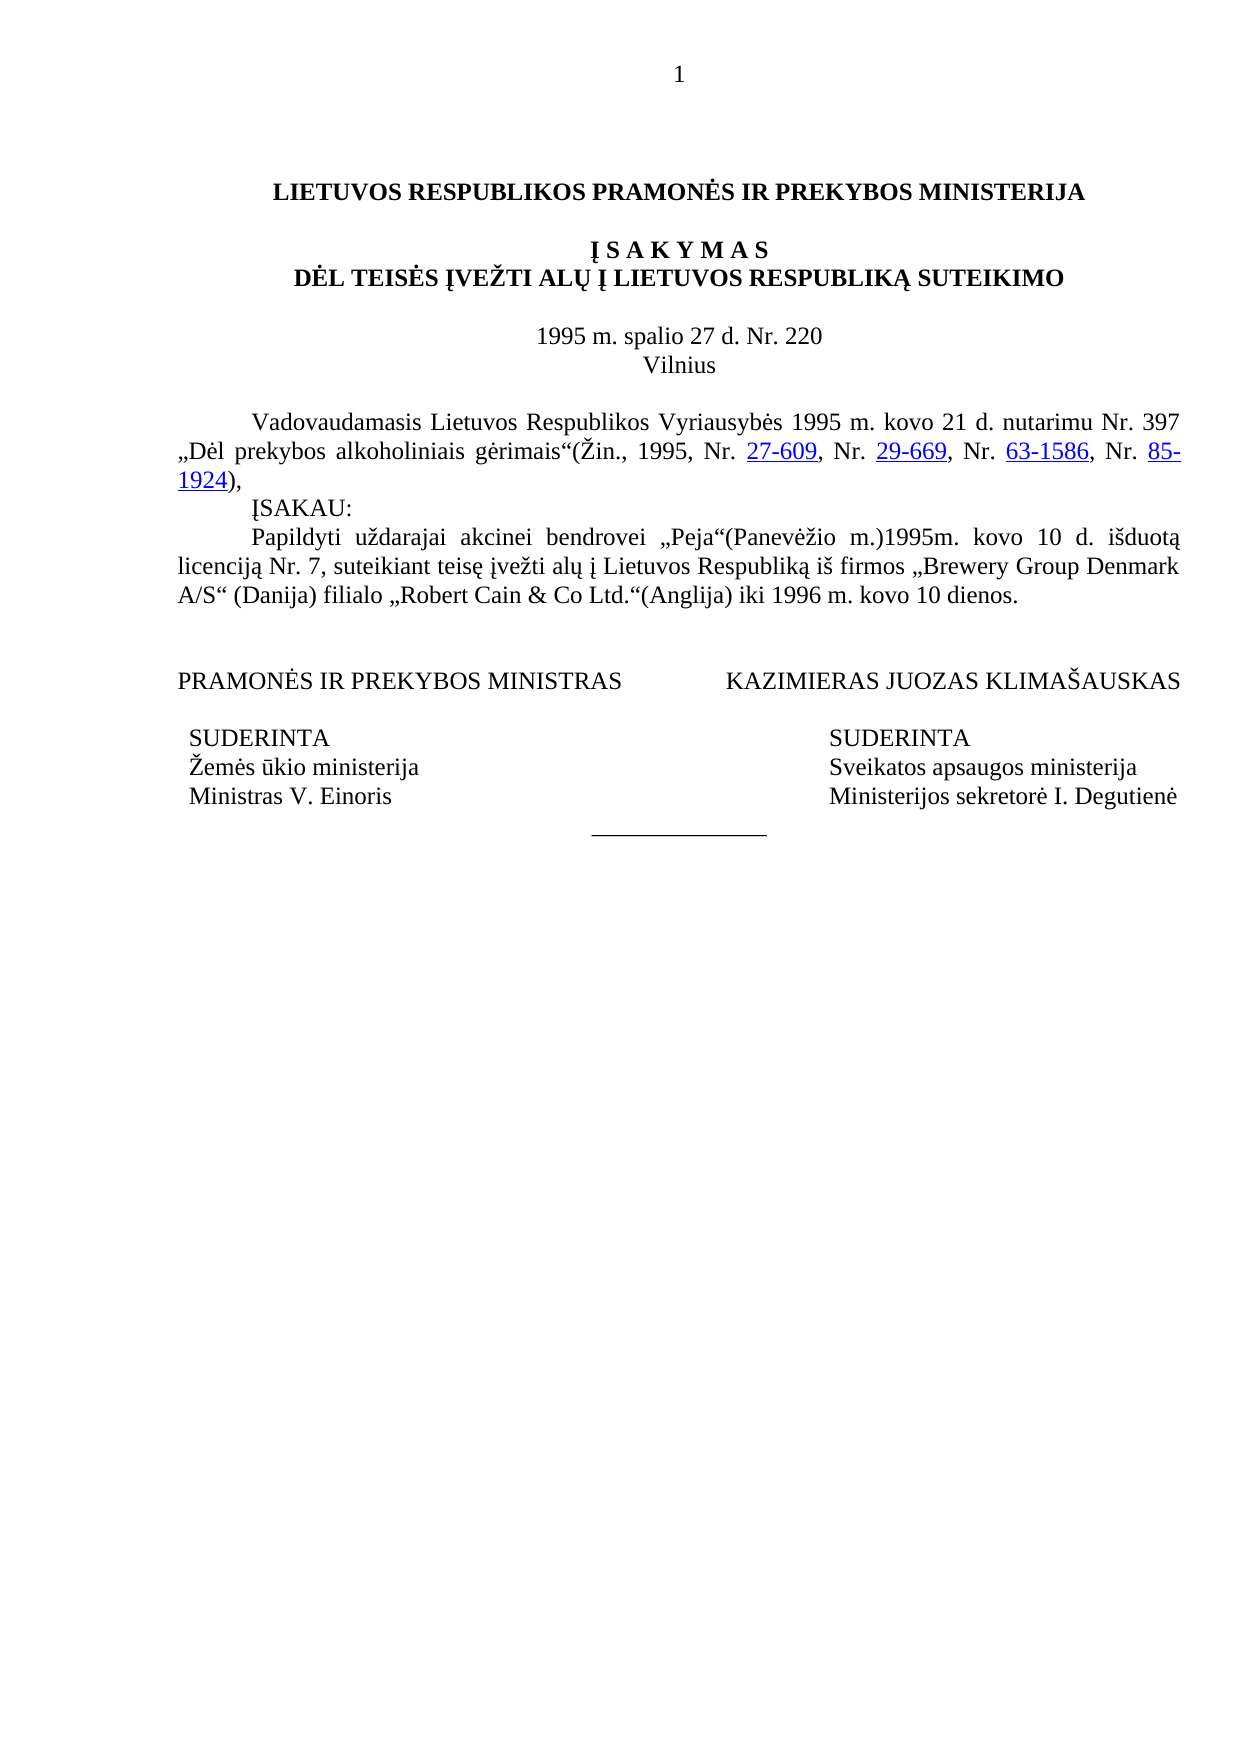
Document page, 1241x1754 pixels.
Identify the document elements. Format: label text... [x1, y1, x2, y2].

table_cell Ministerijos sekretorė I. Degutienė [818, 781, 1204, 810]
table_cell Sveikatos apsaugos ministerija [818, 752, 1204, 781]
text Vilnius [177, 350, 1181, 378]
text Vadovaudamasis Lietuvos Respublikos Vyriausybės 1995 m. kovo 21 d. nutarimu Nr. 397 „Dėl prekybos alkoholiniais gėrimais“(Žin., 1995, Nr. 27-609, Nr. 29-669, Nr. 63-1586, Nr. 85-1924), [177, 407, 1181, 493]
table_cell Žemės ūkio ministerija [177, 752, 818, 781]
text Į S A K Y M A S [177, 235, 1181, 263]
text LIETUVOS RESPUBLIKOS PRAMONĖS IR PREKYBOS MINISTERIJA [177, 177, 1181, 206]
text ______________ [177, 810, 1181, 838]
table_cell Ministras V. Einoris [177, 781, 818, 810]
table_header SUDERINTA [177, 724, 818, 752]
text ĮSAKAU: [177, 493, 1181, 522]
text 1995 m. spalio 27 d. Nr. 220 [177, 321, 1181, 350]
text Papildyti uždarajai akcinei bendrovei „Peja“(Panevėžio m.)1995m. kovo 10 d. išduotą licenciją Nr. 7, suteikiant teisę įvežti alų į Lietuvos Respubliką iš firmos „Brewery Group Denmark A/S“ (Danija) filialo „Robert Cain & Co Ltd.“(Anglija) iki 1996 m. kovo 10 dienos. [177, 522, 1181, 608]
table_header SUDERINTA [818, 724, 1204, 752]
text DĖL TEISĖS ĮVEŽTI ALŲ Į LIETUVOS RESPUBLIKĄ SUTEIKIMO [177, 263, 1181, 292]
text PRAMONĖS IR PREKYBOS MINISTRAS KAZIMIERAS JUOZAS KLIMAŠAUSKAS [177, 666, 1181, 695]
